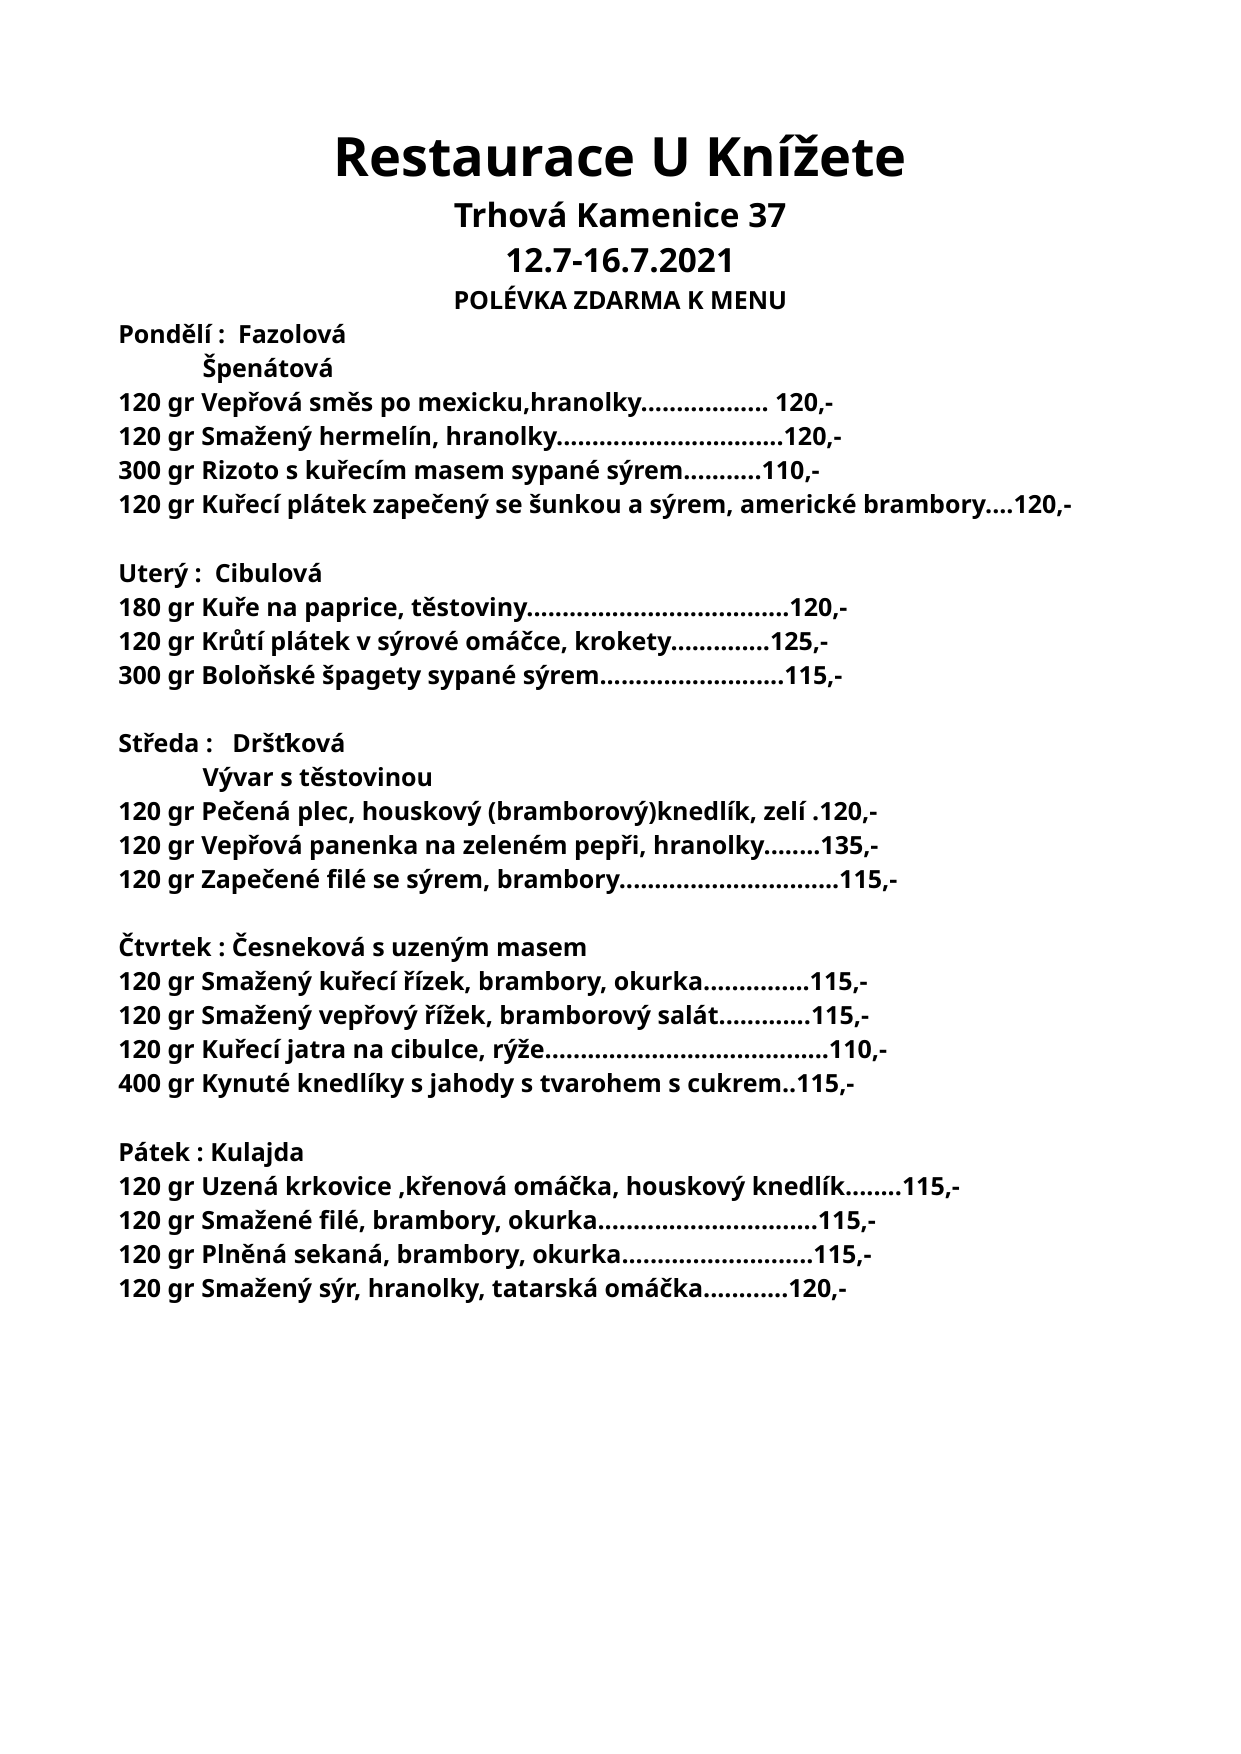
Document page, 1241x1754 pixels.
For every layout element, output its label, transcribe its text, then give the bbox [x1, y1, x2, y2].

text POLÉVKA ZDARMA K MENU [118, 283, 1122, 317]
text 120 gr Kuřecí jatra na cibulce, rýže........................................110,- [118, 1032, 1122, 1066]
text 120 gr Vepřová směs po mexicku,hranolky.................. 120,- [118, 385, 1122, 419]
text 300 gr Boloňské špagety sypané sýrem..........................115,- [118, 657, 1122, 691]
text Čtvrtek : Česneková s uzeným masem [118, 930, 1122, 964]
text 12.7-16.7.2021 [118, 237, 1122, 283]
text 120 gr Smažený hermelín, hranolky................................120,- [118, 419, 1122, 453]
text 120 gr Plněná sekaná, brambory, okurka...........................115,- [118, 1236, 1122, 1271]
text 120 gr Uzená krkovice ,křenová omáčka, houskový knedlík........115,- [118, 1168, 1122, 1202]
text 120 gr Vepřová panenka na zeleném pepři, hranolky........135,- [118, 828, 1122, 862]
text 120 gr Smažený vepřový řížek, bramborový salát.............115,- [118, 998, 1122, 1032]
text 300 gr Rizoto s kuřecím masem sypané sýrem...........110,- [118, 453, 1122, 487]
text Restaurace U Knížete [118, 118, 1122, 192]
text Špenátová [118, 351, 1122, 385]
text Středa : Dršťková [118, 726, 1122, 759]
text Trhová Kamenice 37 [118, 192, 1122, 237]
text 120 gr Zapečené filé se sýrem, brambory...............................115,- [118, 862, 1122, 896]
text Pátek : Kulajda [118, 1134, 1122, 1168]
text 120 gr Kuřecí plátek zapečený se šunkou a sýrem, americké brambory....120,- [118, 487, 1122, 521]
text 400 gr Kynuté knedlíky s jahody s tvarohem s cukrem..115,- [118, 1066, 1122, 1100]
text Uterý : Cibulová [118, 555, 1122, 589]
text 120 gr Pečená plec, houskový (bramborový)knedlík, zelí .120,- [118, 794, 1122, 828]
text Vývar s těstovinou [118, 759, 1122, 794]
text 120 gr Smažené filé, brambory, okurka...............................115,- [118, 1202, 1122, 1236]
text 180 gr Kuře na paprice, těstoviny.....................................120,- [118, 589, 1122, 623]
text 120 gr Smažený kuřecí řízek, brambory, okurka...............115,- [118, 964, 1122, 998]
text Pondělí : Fazolová [118, 317, 1122, 351]
text 120 gr Smažený sýr, hranolky, tatarská omáčka............120,- [118, 1271, 1122, 1304]
text 120 gr Krůtí plátek v sýrové omáčce, krokety..............125,- [118, 623, 1122, 657]
